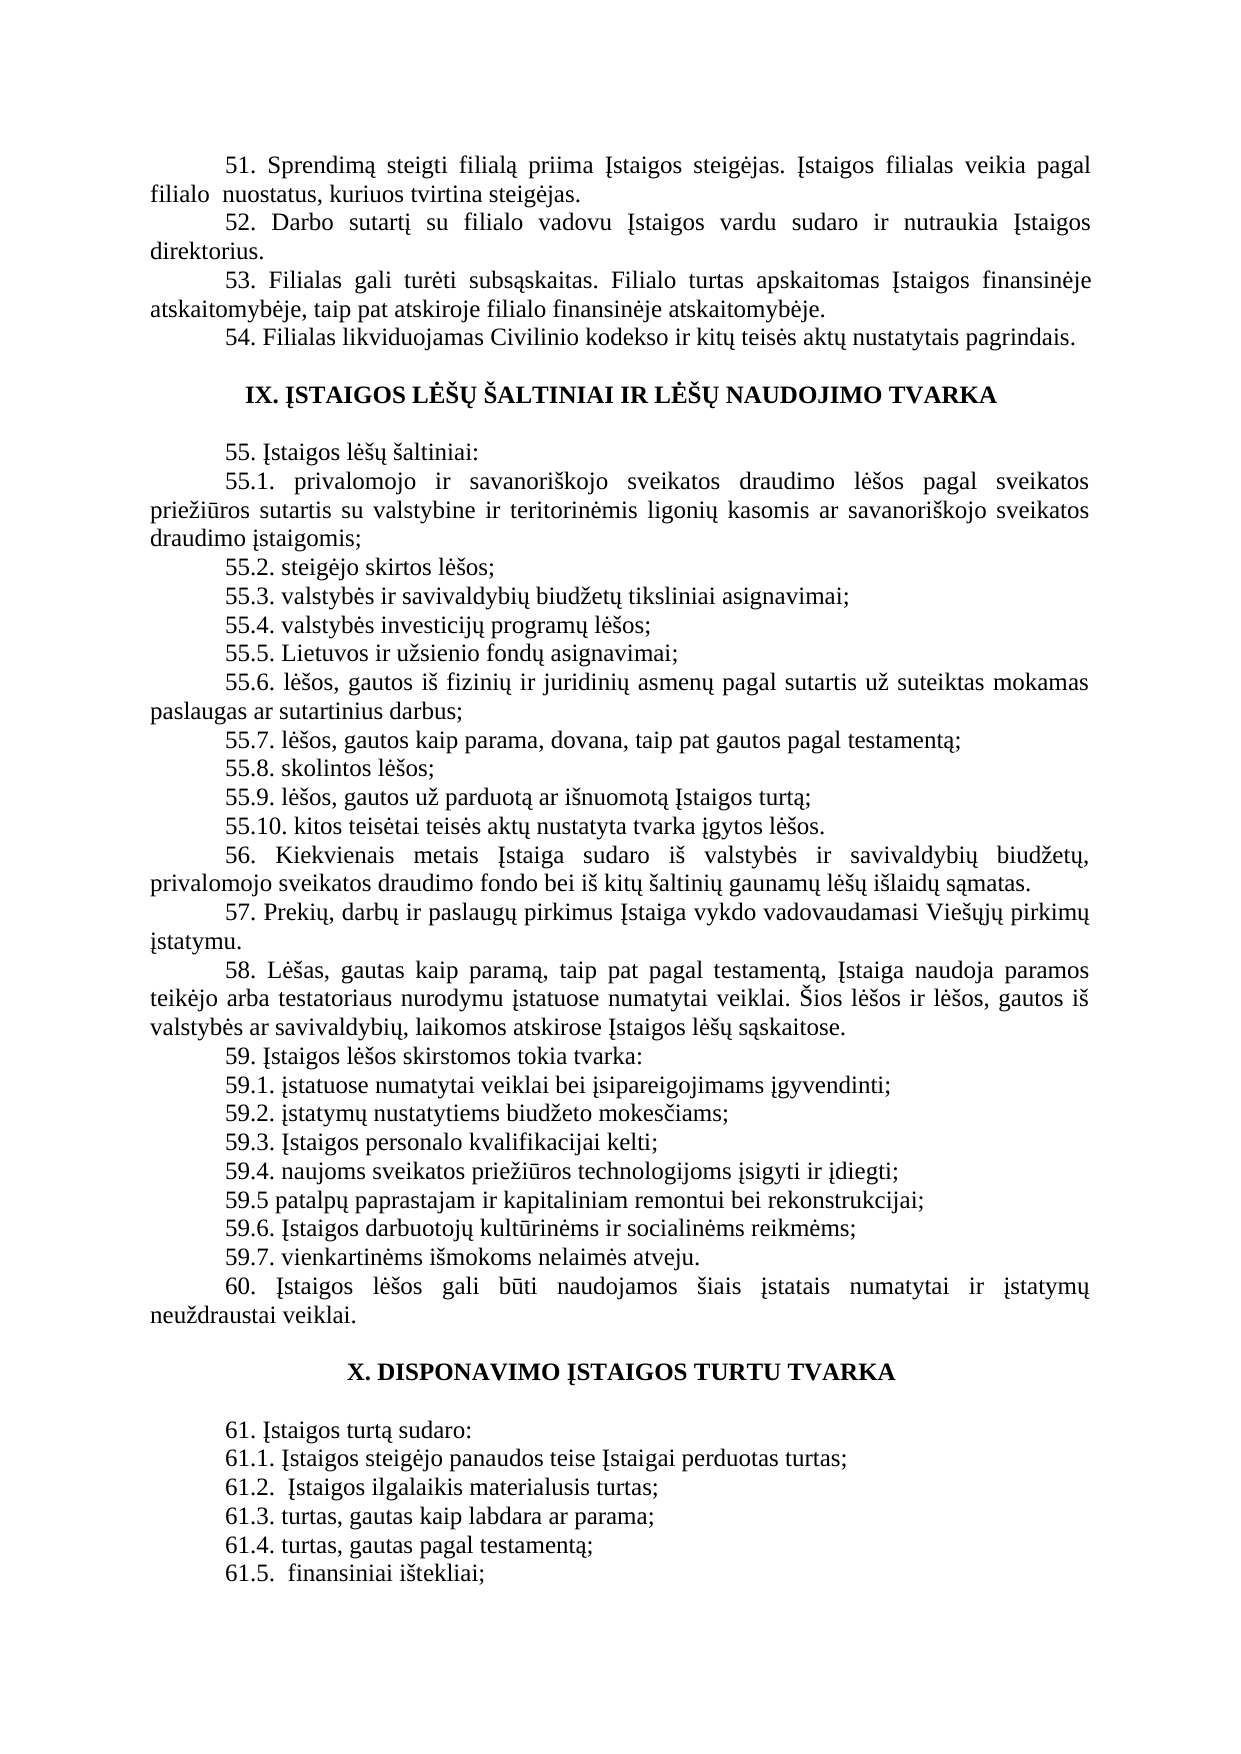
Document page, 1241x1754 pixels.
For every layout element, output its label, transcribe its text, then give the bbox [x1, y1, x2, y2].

text 55.7. lėšos, gautos kaip parama, dovana, taip pat gautos pagal testamentą; [150, 725, 1090, 753]
text 59. Įstaigos lėšos skirstomos tokia tvarka: [150, 1041, 1090, 1070]
text 55.5. Lietuvos ir užsienio fondų asignavimai; [150, 638, 1090, 667]
text 59.2. įstatymų nustatytiems biudžeto mokesčiams; [150, 1098, 1090, 1127]
text 55.6. lėšos, gautos iš fizinių ir juridinių asmenų pagal sutartis už suteiktas mokamas paslaugas ar sutartinius darbus; [150, 667, 1090, 725]
text IX. ĮSTAIGOS LĖŠŲ ŠALTINIAI IR LĖŠŲ NAUDOJIMO TVARKA [150, 380, 1092, 409]
text 61.4. turtas, gautas pagal testamentą; [150, 1530, 1092, 1558]
text 59.7. vienkartinėms išmokoms nelaimės atveju. [150, 1242, 1090, 1271]
text 57. Prekių, darbų ir paslaugų pirkimus Įstaiga vykdo vadovaudamasi Viešųjų pirkimų įstatymu. [150, 897, 1090, 955]
text 59.4. naujoms sveikatos priežiūros technologijoms įsigyti ir įdiegti; [150, 1156, 1090, 1185]
text 52. Darbo sutartį su filialo vadovu Įstaigos vardu sudaro ir nutraukia Įstaigos direktorius. [150, 207, 1092, 265]
text 60. Įstaigos lėšos gali būti naudojamos šiais įstatais numatytai ir įstatymų neuždraustai veiklai. [150, 1271, 1090, 1328]
text 61. Įstaigos turtą sudaro: [150, 1415, 1092, 1443]
text 59.3. Įstaigos personalo kvalifikacijai kelti; [150, 1127, 1090, 1156]
text 61.2. Įstaigos ilgalaikis materialusis turtas; [150, 1472, 1092, 1501]
text 51. Sprendimą steigti filialą priima Įstaigos steigėjas. Įstaigos filialas veikia pagal filialo nuostatus, kuriuos tvirtina steigėjas. [150, 150, 1092, 207]
text 55.1. privalomojo ir savanoriškojo sveikatos draudimo lėšos pagal sveikatos priežiūros sutartis su valstybine ir teritorinėmis ligonių kasomis ar savanoriškojo sveikatos draudimo įstaigomis; [150, 466, 1090, 552]
text 59.1. įstatuose numatytai veiklai bei įsipareigojimams įgyvendinti; [150, 1070, 1090, 1098]
text X. DISPONAVIMO ĮSTAIGOS TURTU TVARKA [150, 1357, 1092, 1386]
text 58. Lėšas, gautas kaip paramą, taip pat pagal testamentą, Įstaiga naudoja paramos teikėjo arba testatoriaus nurodymu įstatuose numatytai veiklai. Šios lėšos ir lėšos, gautos iš valstybės ar savivaldybių, laikomos atskirose Įstaigos lėšų sąskaitose. [150, 955, 1090, 1041]
text 61.1. Įstaigos steigėjo panaudos teise Įstaigai perduotas turtas; [150, 1443, 1090, 1472]
text 55.8. skolintos lėšos; [187, 753, 1090, 782]
text 59.6. Įstaigos darbuotojų kultūrinėms ir socialinėms reikmėms; [150, 1213, 1090, 1242]
text 61.5. finansiniai ištekliai; [150, 1558, 1092, 1587]
text 59.5 patalpų paprastajam ir kapitaliniam remontui bei rekonstrukcijai; [150, 1185, 1090, 1213]
text 56. Kiekvienais metais Įstaiga sudaro iš valstybės ir savivaldybių biudžetų, privalomojo sveikatos draudimo fondo bei iš kitų šaltinių gaunamų lėšų išlaidų sąmatas. [150, 840, 1090, 897]
text 53. Filialas gali turėti subsąskaitas. Filialo turtas apskaitomas Įstaigos finansinėje atskaitomybėje, taip pat atskiroje filialo finansinėje atskaitomybėje. [150, 265, 1092, 322]
text 54. Filialas likviduojamas Civilinio kodekso ir kitų teisės aktų nustatytais pagrindais. [150, 322, 1092, 351]
text 61.3. turtas, gautas kaip labdara ar parama; [150, 1501, 1092, 1530]
text 55.2. steigėjo skirtos lėšos; [150, 552, 1090, 581]
text 55.4. valstybės investicijų programų lėšos; [150, 610, 1090, 638]
text 55.9. lėšos, gautos už parduotą ar išnuomotą Įstaigos turtą; [225, 782, 1090, 811]
text 55.10. kitos teisėtai teisės aktų nustatyta tvarka įgytos lėšos. [187, 811, 1090, 840]
text 55.3. valstybės ir savivaldybių biudžetų tiksliniai asignavimai; [150, 581, 1090, 610]
text 55. Įstaigos lėšų šaltiniai: [150, 437, 1090, 466]
